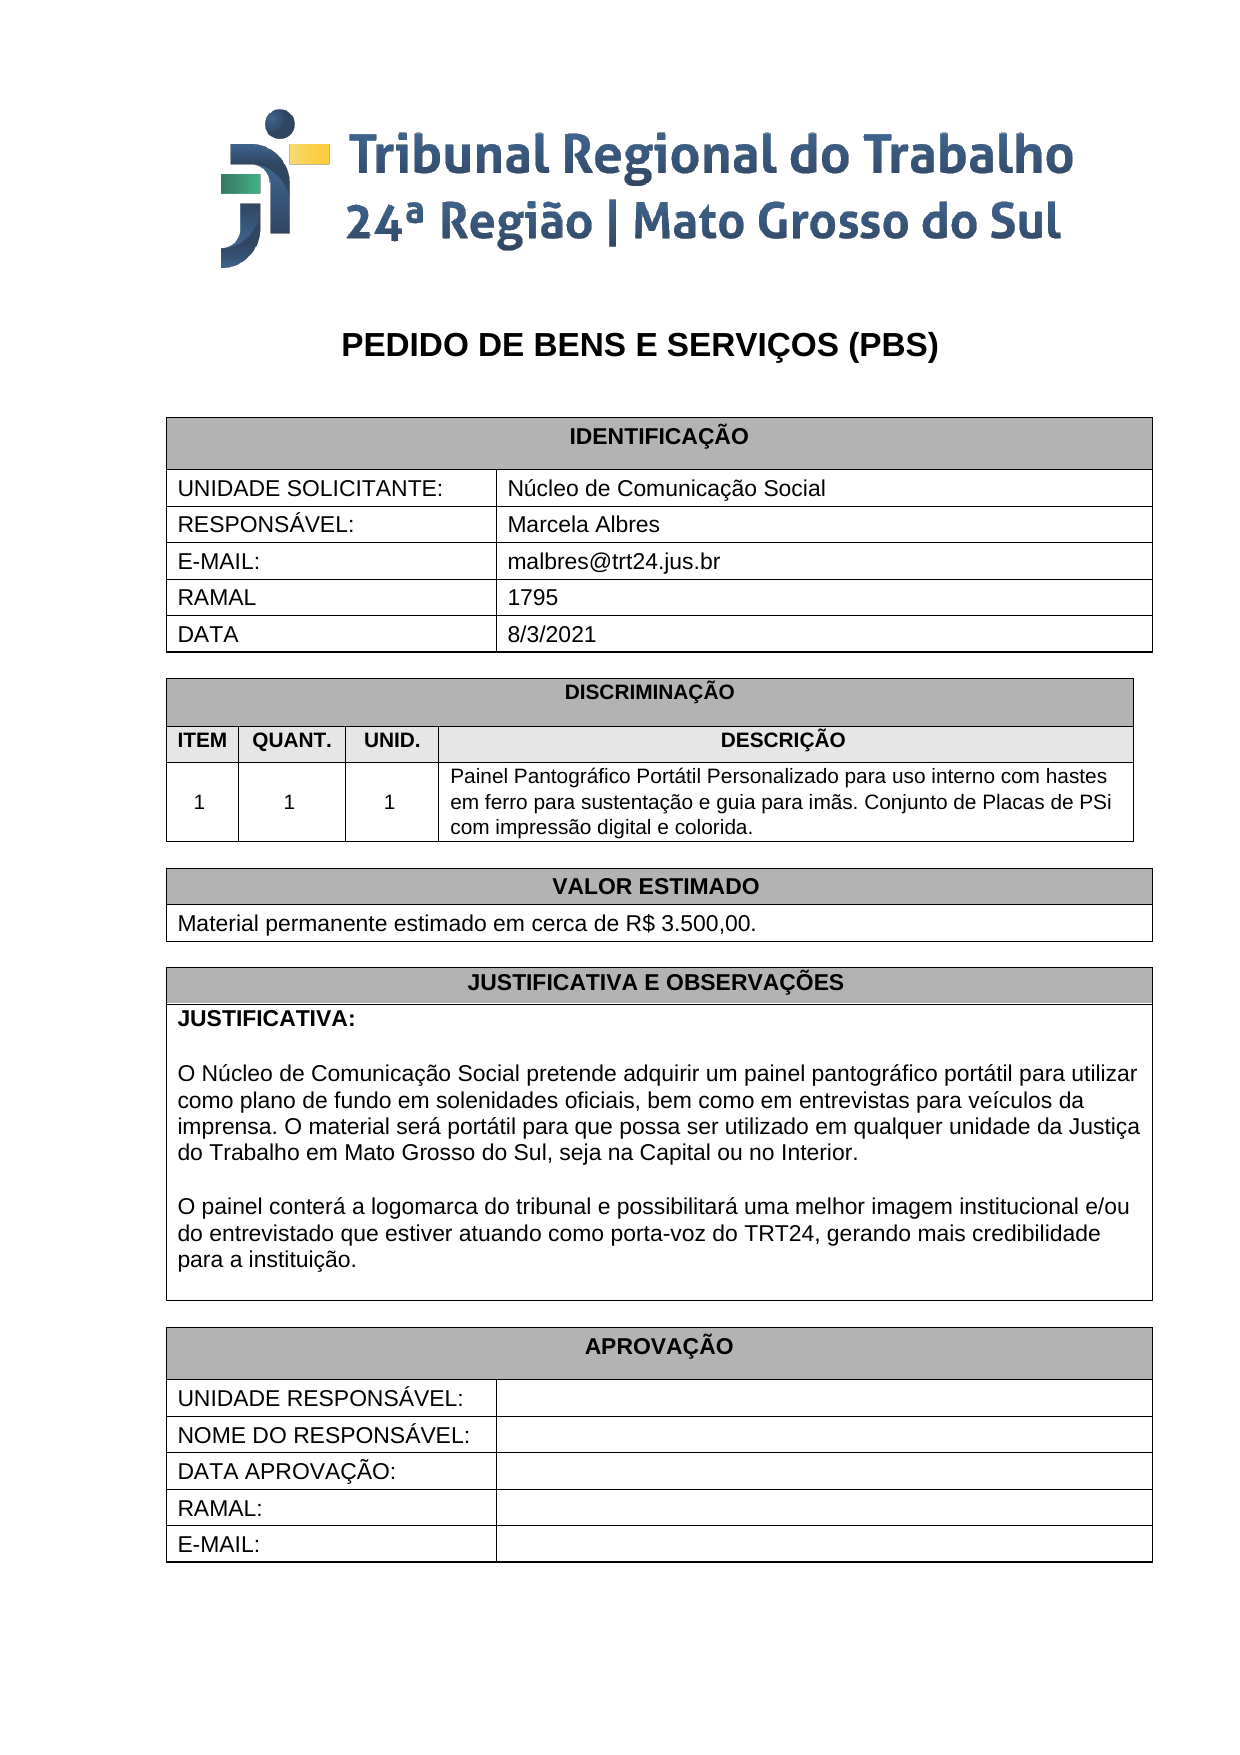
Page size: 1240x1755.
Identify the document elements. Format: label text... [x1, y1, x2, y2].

table_cell malbres@trt24.jus.br [497, 543, 1152, 578]
table_cell [497, 1526, 1152, 1561]
table_cell Marcela Albres [497, 507, 1152, 542]
table_header [346, 679, 439, 726]
table_cell UNIDADE RESPONSÁVEL: [167, 1380, 496, 1416]
table_cell [497, 1417, 1152, 1452]
table_cell DESCRIÇÃO [439, 727, 1133, 762]
table_header [167, 679, 238, 726]
table_cell RAMAL [167, 580, 496, 615]
table_cell QUANT. [239, 727, 345, 762]
table_header JUSTIFICATIVA E OBSERVAÇÕES [167, 968, 1152, 1003]
table_header [167, 1328, 496, 1379]
table_header VALOR ESTIMADO [167, 869, 1152, 904]
table_cell 1795 [497, 580, 1152, 615]
table_cell UNIDADE SOLICITANTE: [167, 470, 496, 506]
table_cell RESPONSÁVEL: [167, 507, 496, 542]
table_cell 1 [346, 763, 438, 841]
table_cell JUSTIFICATIVA: O Núcleo de Comunicação Social pretende adquirir um painel pantográfico portátil para utilizar como plano de fundo em solenidades oficiais, bem como em entrevistas para veículos da imprensa. O material será portátil para que possa ser utilizado em qualquer unidade da Justiça do Trabalho em Mato Grosso do Sul, seja na Capital ou no Interior. O painel conterá a logomarca do tribunal e possibilitará uma melhor imagem institucional e/ou do entrevistado que estiver atuando como porta-voz do TRT24, gerando mais credibilidade para a instituição. [167, 1005, 1152, 1300]
table_cell Núcleo de Comunicação Social [497, 470, 1152, 506]
table_cell Material permanente estimado em cerca de R$ 3.500,00. [167, 905, 1152, 941]
table_cell 1 [239, 763, 345, 841]
table_header [238, 679, 346, 726]
table_cell UNID. [346, 727, 438, 762]
table_cell DATA APROVAÇÃO: [167, 1453, 496, 1489]
table_cell E-MAIL: [167, 543, 496, 578]
table_header APROVAÇÃO [496, 1328, 1152, 1379]
table_cell Painel Pantográfico Portátil Personalizado para uso interno com hastes em ferro para sustentação e guia para imãs. Conjunto de Placas de PSi com impressão digital e colorida. [439, 763, 1133, 841]
table_cell ITEM [167, 727, 238, 762]
table_cell [497, 1490, 1152, 1525]
table_cell [497, 1453, 1152, 1489]
table_header IDENTIFICAÇÃO [496, 418, 1152, 469]
table_cell NOME DO RESPONSÁVEL: [167, 1417, 496, 1452]
table_cell [497, 1380, 1152, 1416]
table_cell RAMAL: [167, 1490, 496, 1525]
table_cell 1 [167, 763, 238, 841]
table_header [167, 418, 496, 469]
table_header DISCRIMINAÇÃO [439, 679, 1133, 726]
table_cell DATA [167, 616, 496, 651]
text PEDIDO DE BENS E SERVIÇOS (PBS) [177, 325, 948, 363]
table_cell 8/3/2021 [497, 616, 1152, 651]
table_cell E-MAIL: [167, 1526, 496, 1561]
